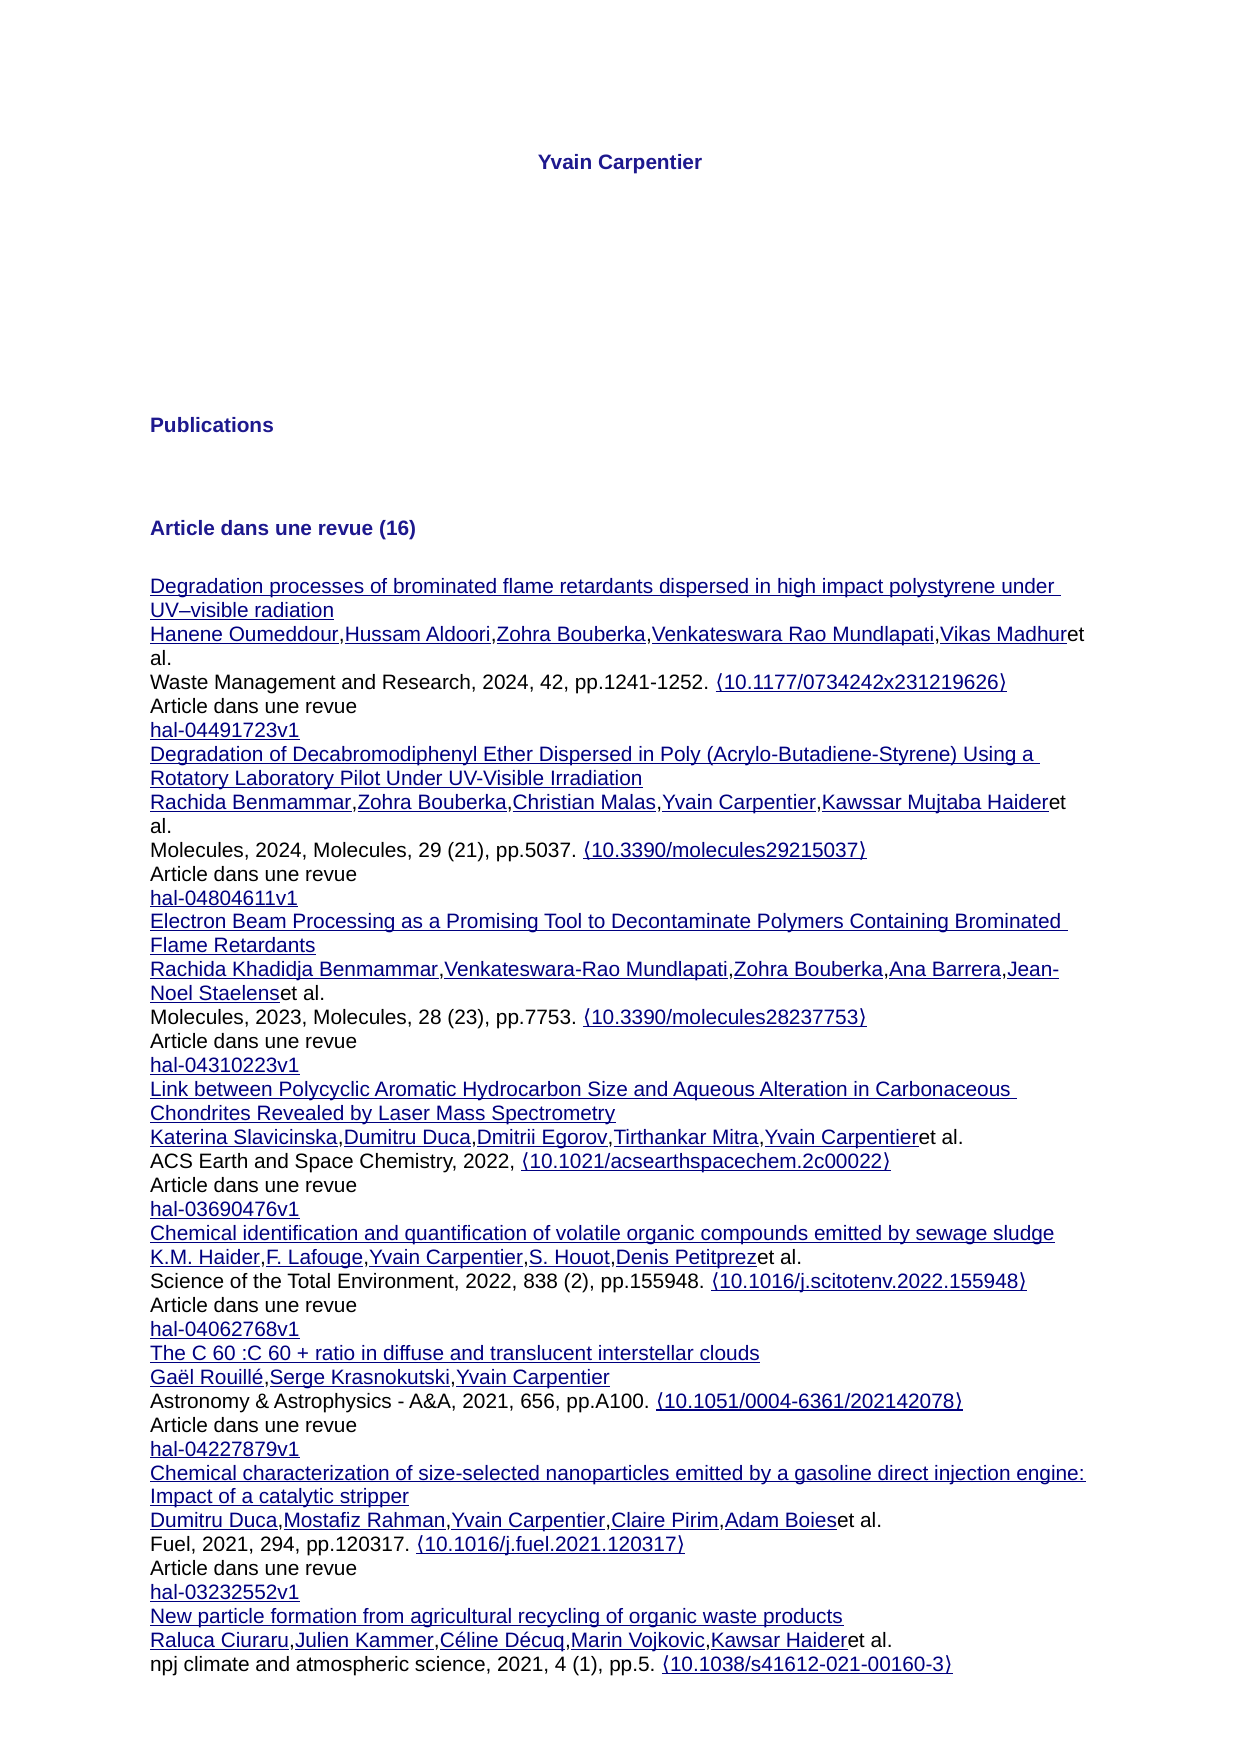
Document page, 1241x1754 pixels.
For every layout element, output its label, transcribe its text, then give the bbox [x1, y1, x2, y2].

table_cell Degradation of Decabromodiphenyl Ether Dispersed in Poly (Acrylo-Butadiene-Styrene) Using a Rotatory Laboratory Pilot Under UV-Visible Irradiation Rachida Benmammar,Zohra Bouberka,Christian Malas,Yvain Carpentier,Kawssar Mujtaba Haideret al. Molecules, 2024, Molecules, 29 (21), pp.5037. ⟨10.3390/molecules29215037⟩ Article dans une revue hal-04804611v1 [150, 742, 1090, 909]
table_cell Chemical characterization of size-selected nanoparticles emitted by a gasoline direct injection engine: Impact of a catalytic stripper Dumitru Duca,Mostafiz Rahman,Yvain Carpentier,Claire Pirim,Adam Boieset al. Fuel, 2021, 294, pp.120317. ⟨10.1016/j.fuel.2021.120317⟩ Article dans une revue hal-03232552v1 [150, 1460, 1090, 1604]
table_cell Chemical identification and quantification of volatile organic compounds emitted by sewage sludge K.M. Haider,F. Lafouge,Yvain Carpentier,S. Houot,Denis Petitprezet al. Science of the Total Environment, 2022, 838 (2), pp.155948. ⟨10.1016/j.scitotenv.2022.155948⟩ Article dans une revue hal-04062768v1 [150, 1221, 1090, 1341]
subtitle Yvain Carpentier [150, 150, 1090, 174]
table_cell Electron Beam Processing as a Promising Tool to Decontaminate Polymers Containing Brominated Flame Retardants Rachida Khadidja Benmammar,Venkateswara-Rao Mundlapati,Zohra Bouberka,Ana Barrera,Jean-Noel Staelenset al. Molecules, 2023, Molecules, 28 (23), pp.7753. ⟨10.3390/molecules28237753⟩ Article dans une revue hal-04310223v1 [150, 909, 1090, 1077]
table_cell Link between Polycyclic Aromatic Hydrocarbon Size and Aqueous Alteration in Carbonaceous Chondrites Revealed by Laser Mass Spectrometry Katerina Slavicinska,Dumitru Duca,Dmitrii Egorov,Tirthankar Mitra,Yvain Carpentieret al. ACS Earth and Space Chemistry, 2022, ⟨10.1021/acsearthspacechem.2c00022⟩ Article dans une revue hal-03690476v1 [150, 1077, 1090, 1221]
table_header Degradation processes of brominated flame retardants dispersed in high impact polystyrene under UV–visible radiation Hanene Oumeddour,Hussam Aldoori,Zohra Bouberka,Venkateswara Rao Mundlapati,Vikas Madhuret al. Waste Management and Research, 2024, 42, pp.1241-1252. ⟨10.1177/0734242x231219626⟩ Article dans une revue hal-04491723v1 [150, 574, 1090, 742]
table_cell The C 60 :C 60 + ratio in diffuse and translucent interstellar clouds Gaël Rouillé,Serge Krasnokutski,Yvain Carpentier Astronomy & Astrophysics - A&A, 2021, 656, pp.A100. ⟨10.1051/0004-6361/202142078⟩ Article dans une revue hal-04227879v1 [150, 1341, 1090, 1460]
table_cell New particle formation from agricultural recycling of organic waste products Raluca Ciuraru,Julien Kammer,Céline Décuq,Marin Vojkovic,Kawsar Haideret al. npj climate and atmospheric science, 2021, 4 (1), pp.5. ⟨10.1038/s41612-021-00160-3⟩ [150, 1604, 1090, 1676]
subtitle Article dans une revue (16) [150, 516, 1090, 539]
subtitle Publications [150, 412, 1090, 436]
